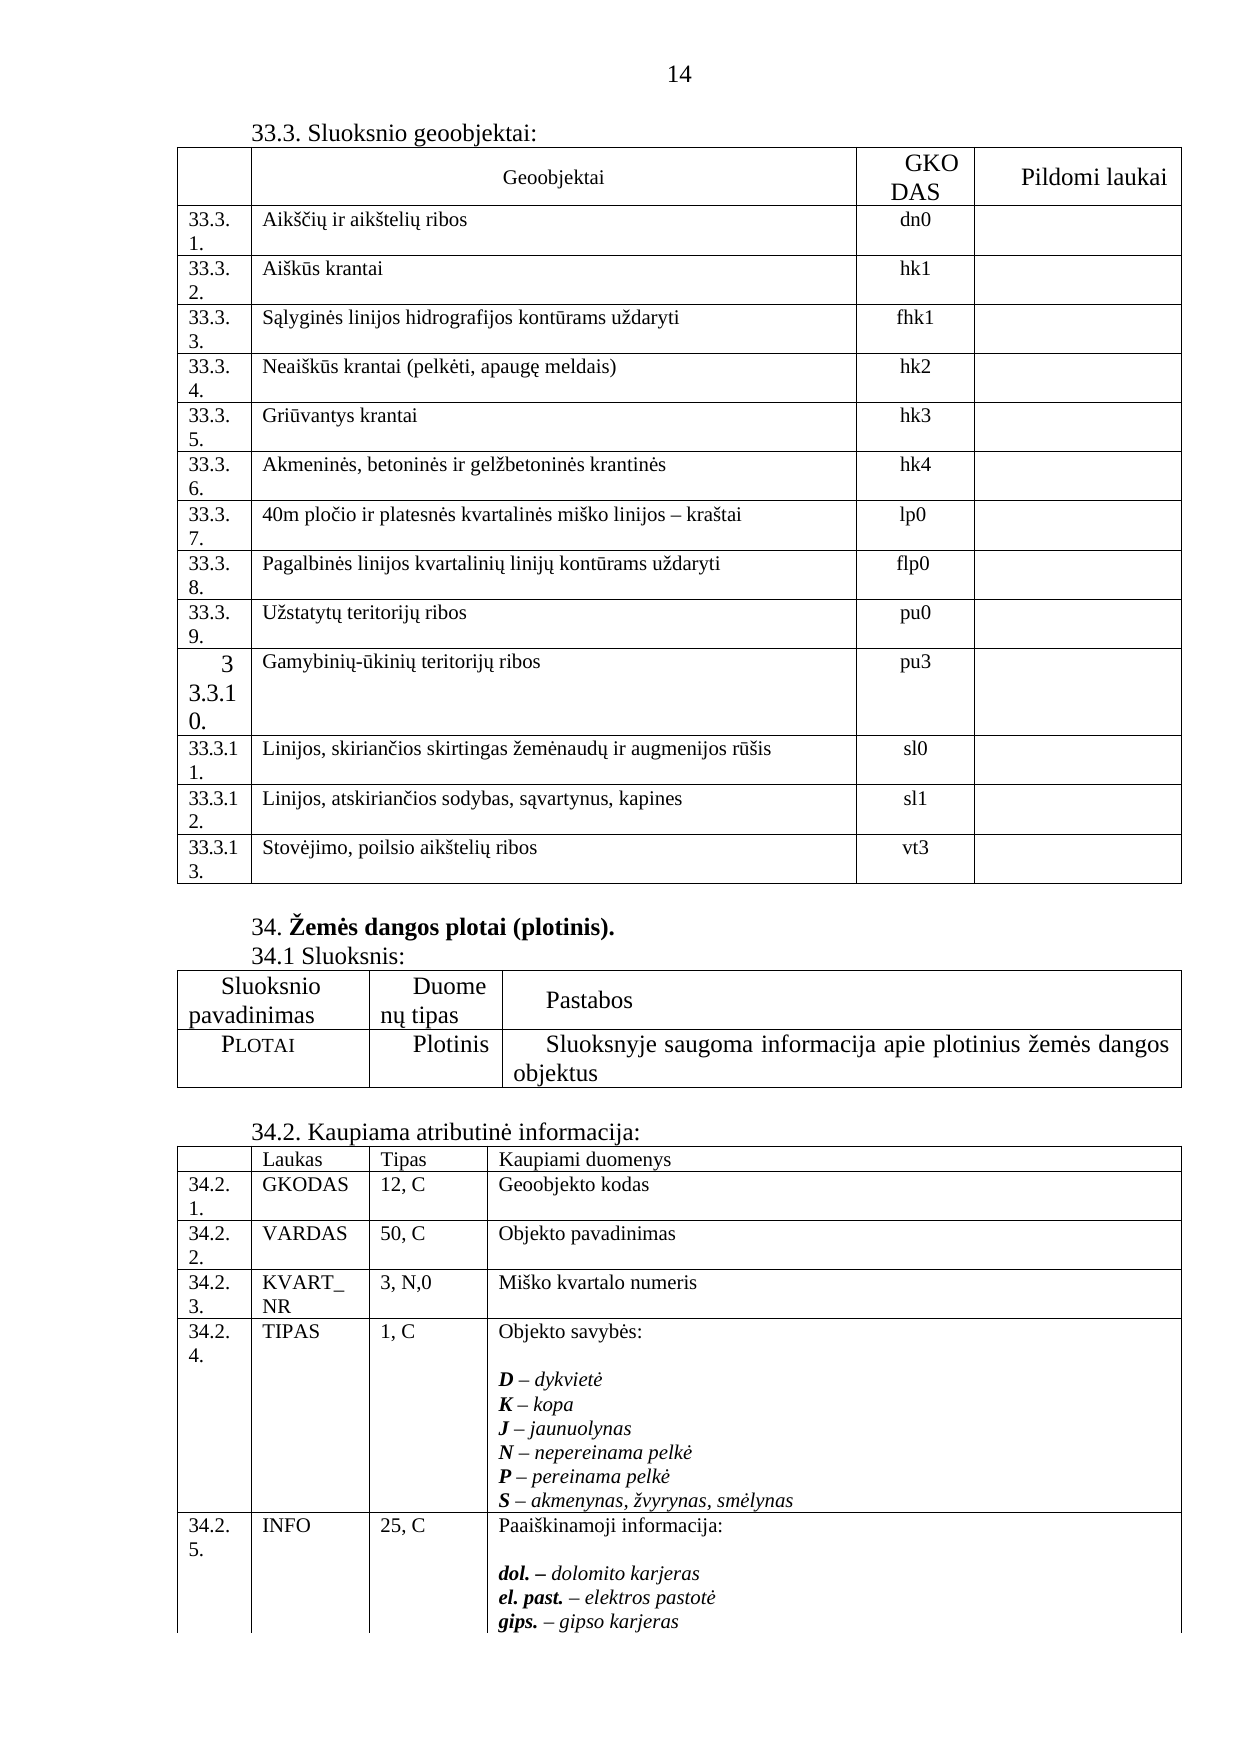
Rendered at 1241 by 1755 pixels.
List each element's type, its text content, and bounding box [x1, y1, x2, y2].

table_cell Aikščių ir aikštelių ribos [252, 206, 856, 254]
table_cell [370, 1416, 487, 1439]
table_cell [975, 600, 1181, 648]
table_cell [252, 1440, 369, 1464]
table_cell 34.2.1. [178, 1172, 251, 1220]
table_cell [975, 403, 1181, 451]
table_cell gips. – gipso karjeras [488, 1609, 1181, 1633]
table_cell VARDAS [252, 1221, 369, 1269]
table_cell flp0 [857, 551, 974, 599]
table_cell [975, 736, 1181, 784]
table_cell Sluoksnyje saugoma informacija apie plotinius žemės dangos objektus [503, 1030, 1181, 1087]
table_cell [252, 1464, 369, 1488]
table_cell N – nepereinama pelkė [488, 1440, 1181, 1464]
table_cell sl0 [857, 736, 974, 784]
table_cell 33.3.12. [178, 785, 251, 833]
table_cell Paaiškinamoji informacija: [488, 1513, 1181, 1561]
table_cell J – jaunuolynas [488, 1416, 1181, 1439]
table_cell 33.3.5. [178, 403, 251, 451]
table_cell hk4 [857, 452, 974, 500]
table_cell 33.3.1. [178, 206, 251, 254]
table_cell pu3 [857, 649, 974, 735]
table_cell 33.3.9. [178, 600, 251, 648]
table_cell INFO [252, 1513, 369, 1561]
table_cell [252, 1585, 369, 1609]
table_cell 50, C [370, 1221, 487, 1269]
table_cell [252, 1561, 369, 1585]
table_cell lp0 [857, 501, 974, 549]
table_cell 3, N,0 [370, 1270, 487, 1318]
table_cell 33.3.7. [178, 501, 251, 549]
table_header Sluoksnio pavadinimas [178, 971, 369, 1028]
table_cell [975, 835, 1181, 883]
table_cell Užstatytų teritorijų ribos [252, 600, 856, 648]
table_cell [370, 1488, 487, 1512]
table_cell fhk1 [857, 305, 974, 353]
table_cell 34.2.2. [178, 1221, 251, 1269]
table_cell el. past. – elektros pastotė [488, 1585, 1181, 1609]
table_cell 33.3.11. [178, 736, 251, 784]
table_cell hk1 [857, 256, 974, 304]
table_cell K – kopa [488, 1391, 1181, 1416]
table_cell Miško kvartalo numeris [488, 1270, 1181, 1318]
table_cell 33.3.13. [178, 835, 251, 883]
table_cell Linijos, skiriančios skirtingas žemėnaudų ir augmenijos rūšis [252, 736, 856, 784]
table_cell Sąlyginės linijos hidrografijos kontūrams uždaryti [252, 305, 856, 353]
table_header [178, 1147, 251, 1171]
table_cell 33.3.3. [178, 305, 251, 353]
table_cell Plotai [178, 1030, 369, 1087]
table_header Laukas [252, 1147, 369, 1171]
table_cell [178, 1416, 251, 1439]
table_cell Pagalbinės linijos kvartalinių linijų kontūrams uždaryti [252, 551, 856, 599]
table_cell TIPAS [252, 1319, 369, 1367]
table_cell Gamybinių-ūkinių teritorijų ribos [252, 649, 856, 735]
table_cell 12, C [370, 1172, 487, 1220]
table_cell [975, 354, 1181, 402]
table_cell 34.2.4. [178, 1319, 251, 1367]
table_cell [178, 1464, 251, 1488]
table_cell Aiškūs krantai [252, 256, 856, 304]
table_header Pildomi laukai [975, 148, 1181, 205]
text 34. Žemės dangos plotai (plotinis). [177, 912, 1181, 941]
table_header Duomenų tipas [370, 971, 502, 1028]
text 33.3. Sluoksnio geoobjektai: [177, 118, 1181, 147]
table_cell [178, 1391, 251, 1416]
table_header Pastabos [503, 971, 1181, 1028]
table_header Kaupiami duomenys [488, 1147, 1181, 1171]
table_cell P – pereinama pelkė [488, 1464, 1181, 1488]
table_cell [370, 1585, 487, 1609]
table_cell Geoobjekto kodas [488, 1172, 1181, 1220]
table_header Tipas [370, 1147, 487, 1171]
table_cell 33.3.4. [178, 354, 251, 402]
table_cell 34.2.5. [178, 1513, 251, 1561]
table_cell dn0 [857, 206, 974, 254]
table_cell [178, 1609, 251, 1633]
table_cell [370, 1440, 487, 1464]
table_cell vt3 [857, 835, 974, 883]
table_cell [252, 1609, 369, 1633]
table_cell hk3 [857, 403, 974, 451]
table_cell [975, 551, 1181, 599]
table_cell [178, 1488, 251, 1512]
table_cell [370, 1609, 487, 1633]
table_cell [975, 256, 1181, 304]
table_cell 33.3.6. [178, 452, 251, 500]
table_cell [178, 1440, 251, 1464]
table_cell 33.3.8. [178, 551, 251, 599]
table_cell [975, 785, 1181, 833]
table_cell [252, 1368, 369, 1391]
table_cell [975, 305, 1181, 353]
table_cell Neaiškūs krantai (pelkėti, apaugę meldais) [252, 354, 856, 402]
table_cell [370, 1391, 487, 1416]
table_cell 25, C [370, 1513, 487, 1561]
table_cell 40m pločio ir platesnės kvartalinės miško linijos – kraštai [252, 501, 856, 549]
table_header [178, 148, 251, 205]
table_cell sl1 [857, 785, 974, 833]
table_header Geoobjektai [252, 148, 856, 205]
table_cell 1, C [370, 1319, 487, 1367]
table_cell [178, 1561, 251, 1585]
table_cell Plotinis [370, 1030, 502, 1087]
table_cell [252, 1416, 369, 1439]
table_cell D – dykvietė [488, 1368, 1181, 1391]
table_cell S – akmenynas, žvyrynas, smėlynas [488, 1488, 1181, 1512]
text 34.2. Kaupiama atributinė informacija: [177, 1117, 1181, 1146]
table_cell 33.3.2. [178, 256, 251, 304]
table_cell [975, 452, 1181, 500]
table_cell KVART_NR [252, 1270, 369, 1318]
table_cell 34.2.3. [178, 1270, 251, 1318]
table_cell GKODAS [252, 1172, 369, 1220]
table_cell [370, 1561, 487, 1585]
table_header GKODAS [857, 148, 974, 205]
table_cell [252, 1391, 369, 1416]
table_cell [975, 206, 1181, 254]
table_cell [252, 1488, 369, 1512]
table_cell Objekto pavadinimas [488, 1221, 1181, 1269]
table_cell [975, 501, 1181, 549]
table_cell [370, 1464, 487, 1488]
table_cell Stovėjimo, poilsio aikštelių ribos [252, 835, 856, 883]
text 34.1 Sluoksnis: [177, 941, 1181, 970]
table_cell Akmeninės, betoninės ir gelžbetoninės krantinės [252, 452, 856, 500]
table_cell Linijos, atskiriančios sodybas, sąvartynus, kapines [252, 785, 856, 833]
table_cell Griūvantys krantai [252, 403, 856, 451]
table_cell dol. – dolomito karjeras [488, 1561, 1181, 1585]
table_cell hk2 [857, 354, 974, 402]
table_cell [178, 1368, 251, 1391]
table_cell pu0 [857, 600, 974, 648]
table_cell Objekto savybės: [488, 1319, 1181, 1367]
table_cell [370, 1368, 487, 1391]
table_cell [975, 649, 1181, 735]
table_cell [178, 1585, 251, 1609]
table_cell 33.3.10. [178, 649, 251, 735]
